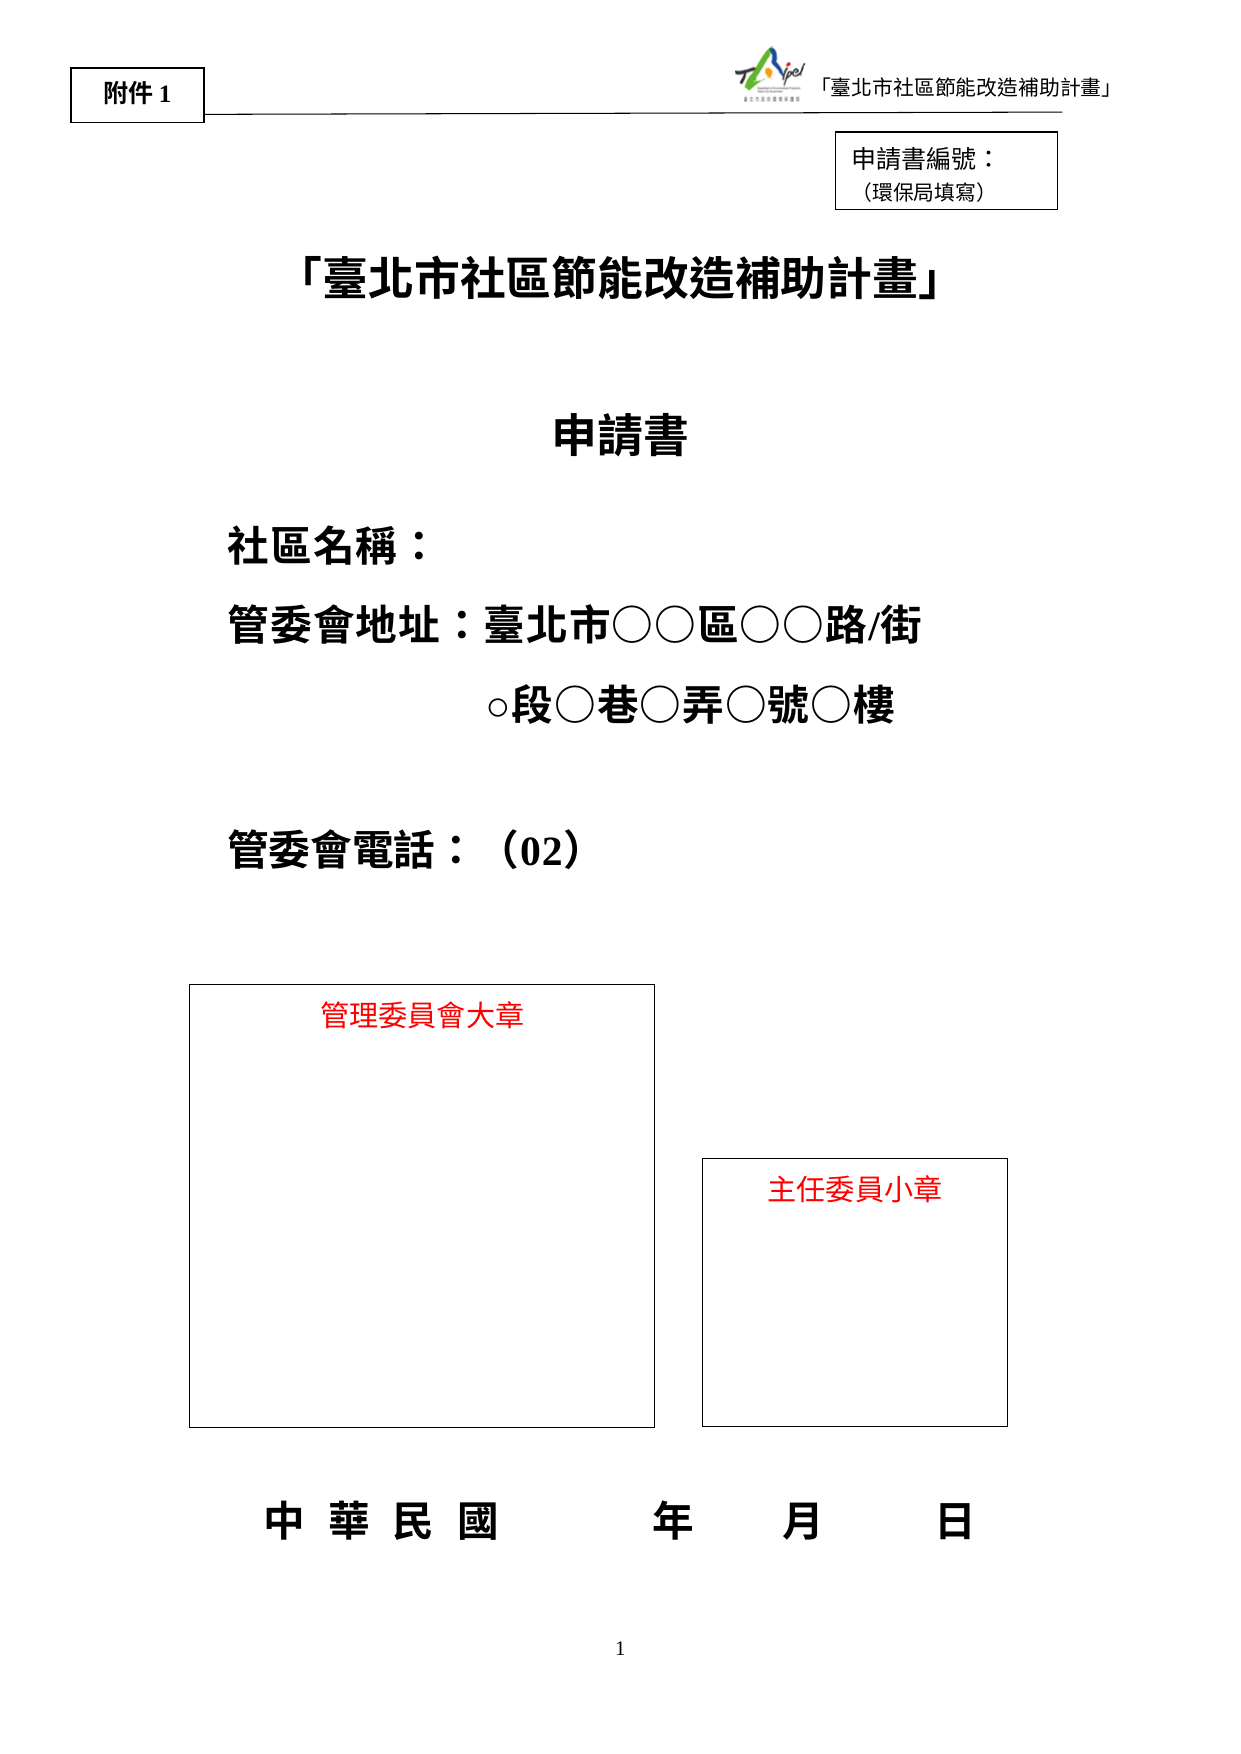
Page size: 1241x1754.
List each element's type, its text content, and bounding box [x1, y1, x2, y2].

text 附件1 [87, 76, 188, 109]
text 管理委員會大章 [205, 993, 639, 1035]
text 中 華 民 國 年 月 日 [118, 1488, 1122, 1548]
text ○段○巷○弄○號○樓 [143, 672, 1122, 732]
text 申請書編號： [851, 140, 1042, 176]
text 申請書 [118, 399, 1122, 466]
text 管委會地址：臺北市○○區○○路/街 [227, 592, 1122, 653]
text （環保局填寫） [851, 176, 1042, 201]
text 管委會電話：（02） [226, 817, 1122, 878]
text 主任委員小章 [718, 1167, 992, 1209]
text 社區名稱： [227, 513, 1122, 574]
text 「臺北市社區節能改造補助計畫」 [118, 242, 1122, 308]
